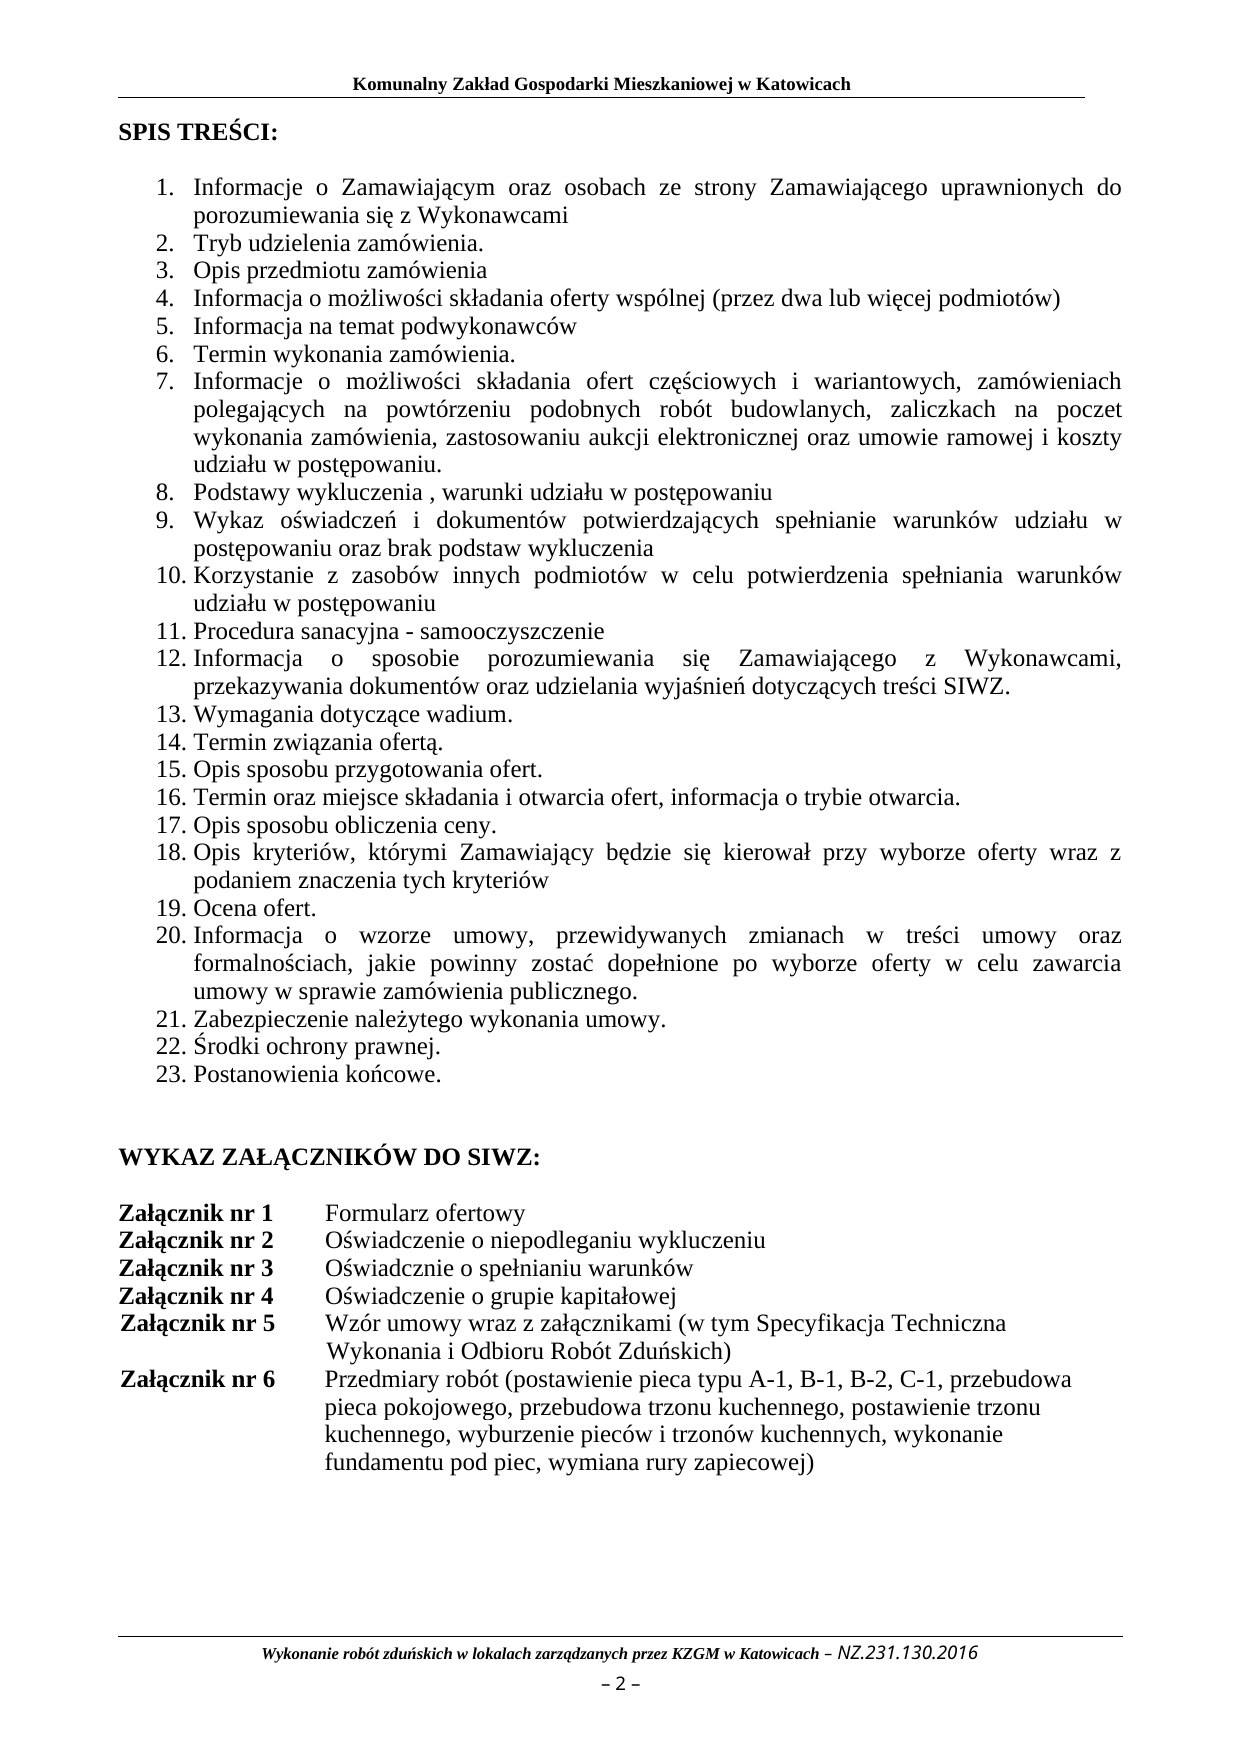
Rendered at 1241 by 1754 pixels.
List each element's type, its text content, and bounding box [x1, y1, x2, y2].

list Informacja o wzorze umowy, przewidywanych zmianach w treści umowy oraz formalnościach, jakie powinny zostać dopełnione po wyborze oferty w celu zawarcia umowy w sprawie zamówienia publicznego. [156, 922, 1123, 1005]
text WYKAZ ZAŁĄCZNIKÓW DO SIWZ: [118, 1143, 1123, 1171]
list Opis sposobu obliczenia ceny. [156, 811, 1123, 838]
text Załącznik nr 1 Formularz ofertowy [118, 1199, 1123, 1226]
text Załącznik nr 3 Oświadcznie o spełnianiu warunków [118, 1254, 1123, 1282]
list Opis sposobu przygotowania ofert. [156, 755, 1123, 783]
list Korzystanie z zasobów innych podmiotów w celu potwierdzenia spełniania warunków udziału w postępowaniu [156, 561, 1123, 617]
text Załącznik nr 5 Wzór umowy wraz z załącznikami (w tym Specyfikacja Techniczna Wykonania i Odbioru Robót Zduńskich) [120, 1309, 1123, 1365]
list Podstawy wykluczenia , warunki udziału w postępowaniu [156, 478, 1123, 506]
list Termin związania ofertą. [156, 728, 1123, 755]
text Załącznik nr 4 Oświadczenie o grupie kapitałowej [118, 1282, 1123, 1309]
list Informacja o możliwości składania oferty wspólnej (przez dwa lub więcej podmiotów) [156, 284, 1123, 312]
text SPIS TREŚCI: [118, 118, 1123, 146]
list Informacje o możliwości składania ofert częściowych i wariantowych, zamówieniach polegających na powtórzeniu podobnych robót budowlanych, zaliczkach na poczet wykonania zamówienia, zastosowaniu aukcji elektronicznej oraz umowie ramowej i koszty udziału w postępowaniu. [156, 367, 1123, 478]
list Wykaz oświadczeń i dokumentów potwierdzających spełnianie warunków udziału w postępowaniu oraz brak podstaw wykluczenia [156, 506, 1123, 561]
list Ocena ofert. [156, 894, 1123, 922]
list Informacje o Zamawiającym oraz osobach ze strony Zamawiającego uprawnionych do porozumiewania się z Wykonawcami [156, 173, 1123, 229]
list Wymagania dotyczące wadium. [156, 700, 1123, 728]
list Postanowienia końcowe. [156, 1060, 1123, 1088]
text Załącznik nr 2 Oświadczenie o niepodleganiu wykluczeniu [118, 1226, 1123, 1254]
list Termin wykonania zamówienia. [156, 340, 1123, 367]
text Załącznik nr 6 Przedmiary robót (postawienie pieca typu A-1, B-1, B-2, C-1, przebudowa pieca pokojowego, przebudowa trzonu kuchennego, postawienie trzonu kuchennego, wyburzenie pieców i trzonów kuchennych, wykonanie fundamentu pod piec, wymiana rury zapiecowej) [120, 1365, 1123, 1476]
list Informacja na temat podwykonawców [156, 312, 1123, 340]
list Środki ochrony prawnej. [156, 1032, 1123, 1060]
list Zabezpieczenie należytego wykonania umowy. [156, 1005, 1123, 1032]
list Termin oraz miejsce składania i otwarcia ofert, informacja o trybie otwarcia. [156, 783, 1123, 811]
list Procedura sanacyjna - samooczyszczenie [156, 617, 1123, 644]
list Tryb udzielenia zamówienia. [156, 229, 1123, 257]
list Informacja o sposobie porozumiewania się Zamawiającego z Wykonawcami, przekazywania dokumentów oraz udzielania wyjaśnień dotyczących treści SIWZ. [156, 644, 1123, 700]
list Opis przedmiotu zamówienia [156, 257, 1123, 284]
list Opis kryteriów, którymi Zamawiający będzie się kierował przy wyborze oferty wraz z podaniem znaczenia tych kryteriów [156, 838, 1123, 894]
